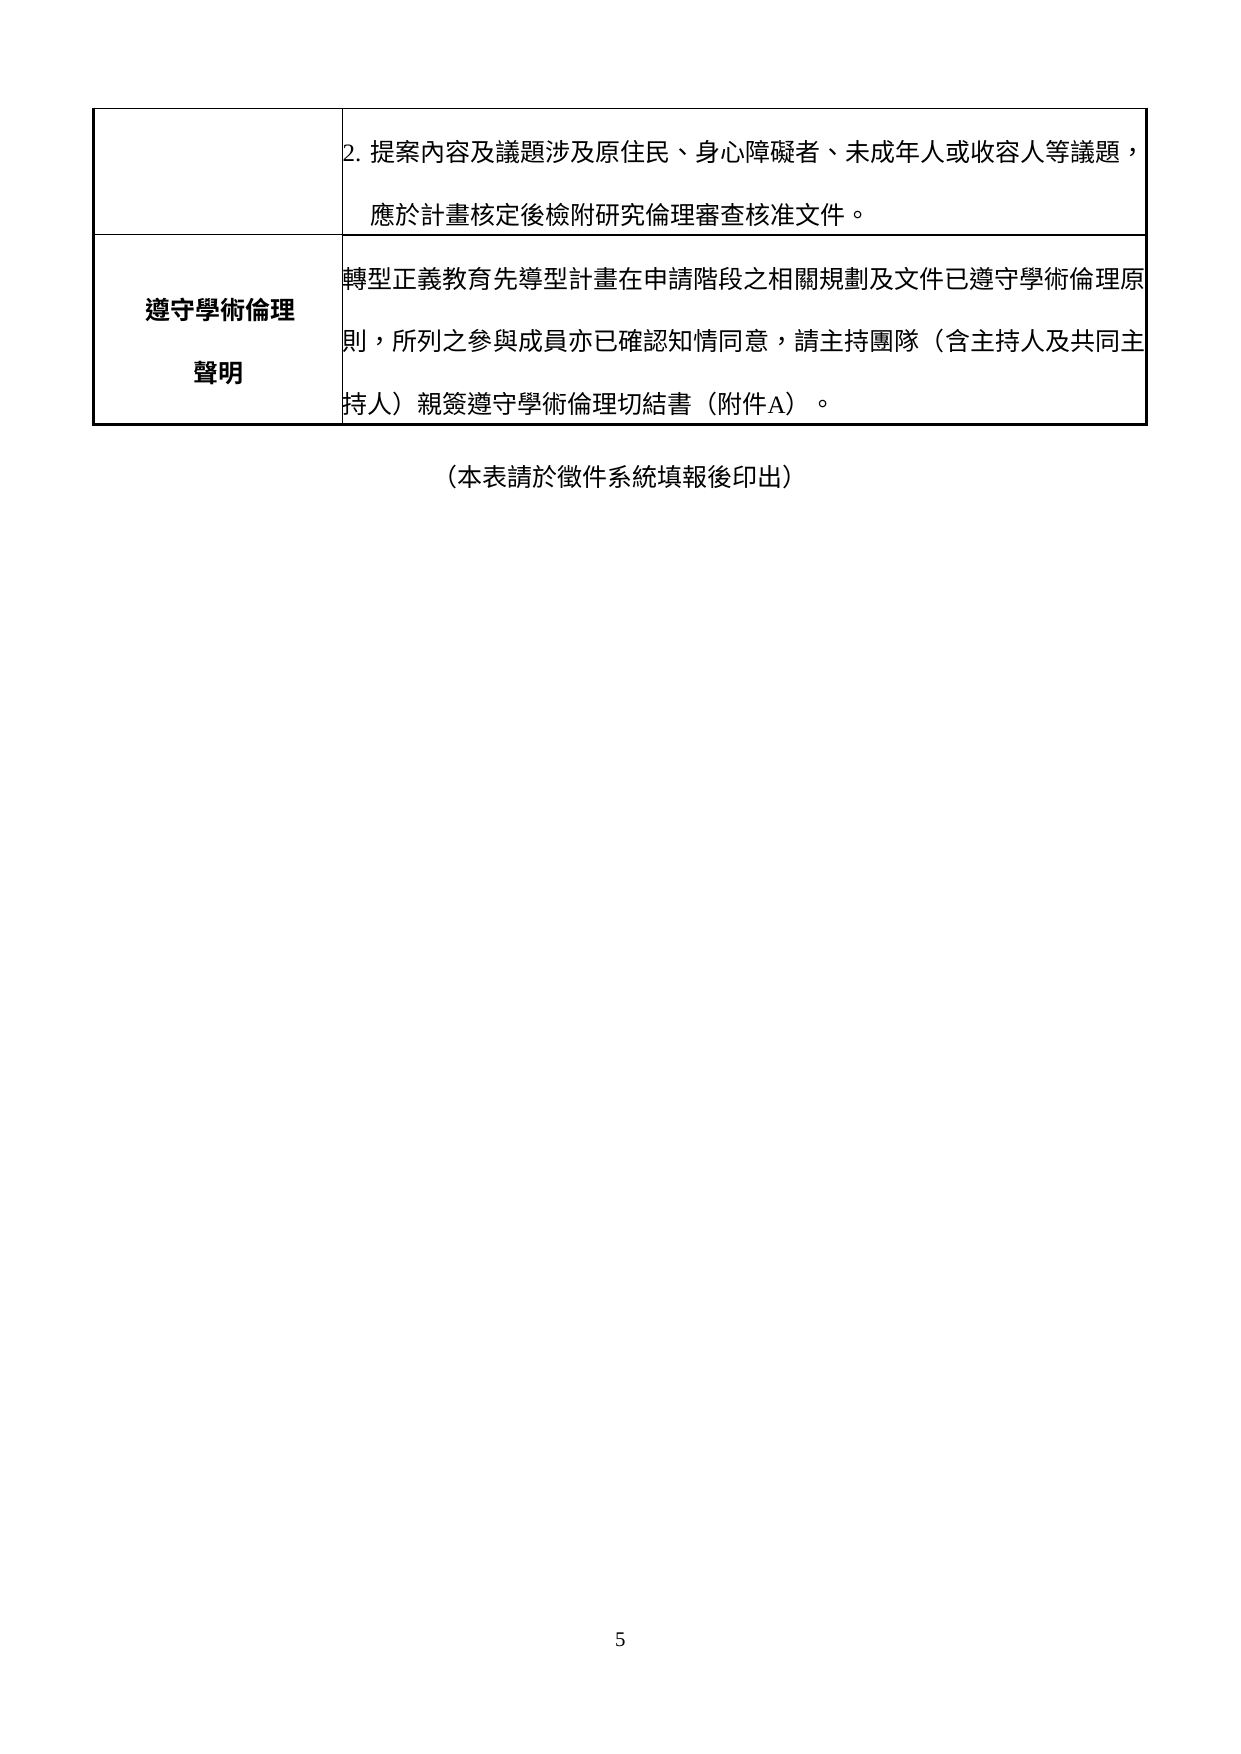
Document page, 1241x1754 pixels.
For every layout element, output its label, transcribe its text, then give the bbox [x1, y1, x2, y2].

table_cell 遵守學術倫理 聲明 [95, 235, 342, 423]
text （本表請於徵件系統填報後印出） [75, 439, 1165, 501]
table_cell 本計畫為實踐導向計畫，須注意所提內容及議題皆可踐行。 提案內容及議題涉及原住民、身心障礙者、未成年人或收容人等議題，應於計畫核定後檢附研究倫理審查核准文件。 [343, 109, 1145, 234]
table_cell 轉型正義教育先導型計畫在申請階段之相關規劃及文件已遵守學術倫理原則，所列之參與成員亦已確認知情同意，請主持團隊（含主持人及共同主持人）親簽遵守學術倫理切結書（附件A）。 [343, 236, 1145, 423]
table_cell [95, 109, 342, 234]
